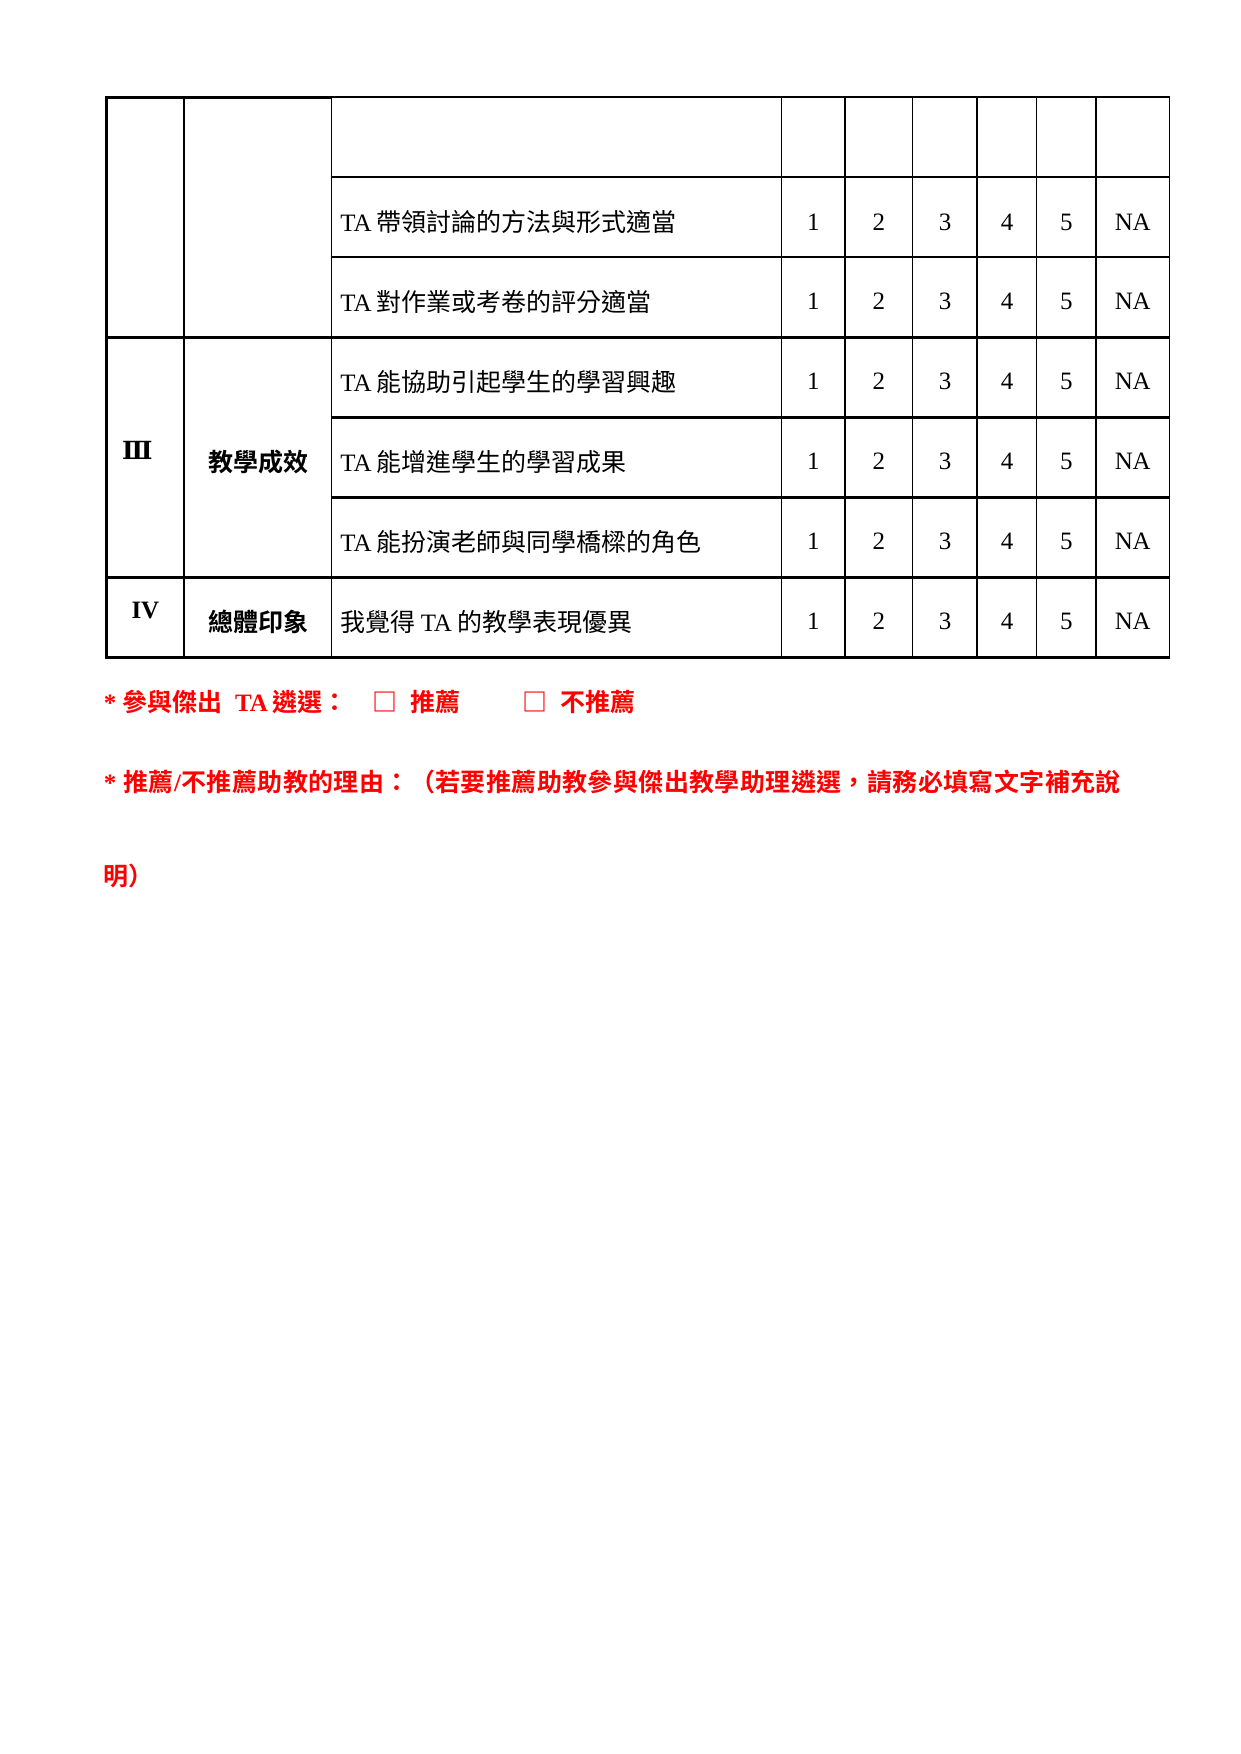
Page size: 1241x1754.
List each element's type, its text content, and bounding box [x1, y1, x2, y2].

table_cell 5 [1037, 339, 1095, 416]
table_cell 2 [846, 258, 912, 336]
table_cell 4 [978, 499, 1036, 576]
table_cell [108, 99, 183, 336]
table_cell 3 [913, 499, 976, 576]
table_cell 5 [1037, 419, 1095, 496]
table_cell 1 [782, 339, 844, 416]
table_cell [332, 98, 781, 176]
table_cell 5 [1037, 579, 1095, 656]
table_cell 4 [978, 178, 1036, 256]
table_cell NA [1097, 579, 1169, 656]
table_cell TA帶領討論的方法與形式適當 [332, 178, 781, 256]
table_cell [1097, 98, 1169, 176]
table_cell 2 [846, 419, 912, 496]
table_cell 3 [913, 339, 976, 416]
table_cell NA [1097, 178, 1169, 256]
table_cell 5 [1037, 178, 1095, 256]
table_cell NA [1097, 339, 1169, 416]
table_cell TA能增進學生的學習成果 [332, 419, 781, 496]
table_cell [913, 98, 976, 176]
table_cell IV [108, 579, 183, 656]
table_cell 3 [913, 258, 976, 336]
table_cell 總體印象 [185, 579, 331, 656]
table_cell NA [1097, 258, 1169, 336]
table_cell 4 [978, 339, 1036, 416]
table_cell 1 [782, 579, 844, 656]
table_cell 5 [1037, 258, 1095, 336]
table_cell NA [1097, 419, 1169, 496]
table_cell 3 [913, 419, 976, 496]
table_cell TA對作業或考卷的評分適當 [332, 258, 781, 336]
table_cell [782, 98, 844, 176]
table_cell 1 [782, 419, 844, 496]
table_cell 1 [782, 178, 844, 256]
table_cell 4 [978, 258, 1036, 336]
table_cell 2 [846, 579, 912, 656]
table_cell Ⅲ [108, 339, 183, 576]
table_cell 教學成效 [185, 339, 331, 576]
table_cell [1037, 98, 1095, 176]
text * 推薦/不推薦助教的理由：（若要推薦助教參與傑出教學助理遴選，請務必填寫文字補充說明） [103, 739, 1122, 896]
table_cell [185, 99, 331, 336]
table_cell [978, 98, 1036, 176]
table_cell 3 [913, 579, 976, 656]
table_cell [846, 98, 912, 176]
table_cell 4 [978, 419, 1036, 496]
table_cell 1 [782, 499, 844, 576]
table_cell 2 [846, 339, 912, 416]
table_cell 我覺得TA的教學表現優異 [332, 579, 781, 656]
table_cell TA能扮演老師與同學橋樑的角色 [332, 499, 781, 576]
table_cell 4 [978, 579, 1036, 656]
table_cell 2 [846, 499, 912, 576]
table_cell TA能協助引起學生的學習興趣 [332, 339, 781, 416]
table_cell 2 [846, 178, 912, 256]
table_cell NA [1097, 499, 1169, 576]
table_cell 5 [1037, 499, 1095, 576]
table_cell 3 [913, 178, 976, 256]
table_cell 1 [782, 258, 844, 336]
text * 參與傑出 TA 遴選： □ 推薦 □ 不推薦 [103, 659, 1122, 721]
